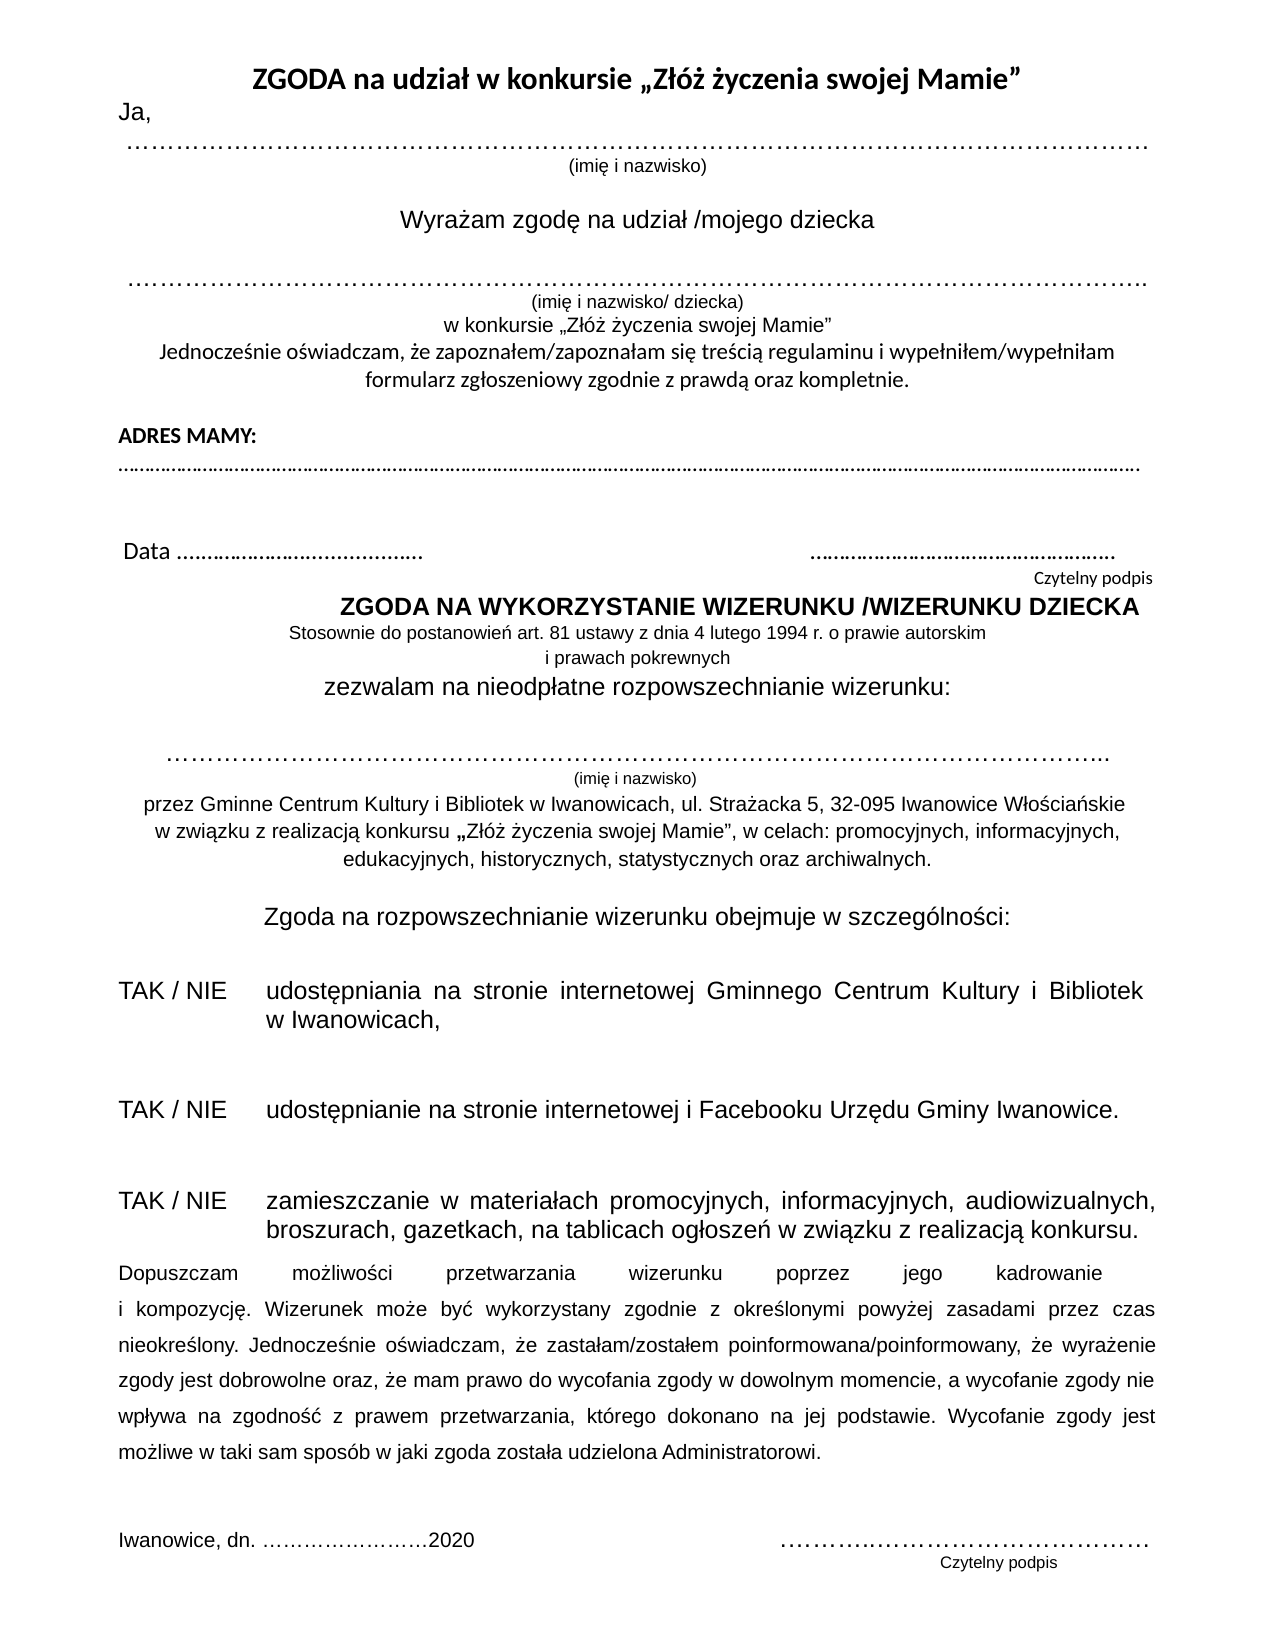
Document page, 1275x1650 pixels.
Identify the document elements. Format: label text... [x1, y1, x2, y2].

text Iwanowice, dn. ……………………2020 .………..…………………………… [118, 1524, 1157, 1553]
text Czytelny podpis [118, 1553, 1157, 1572]
list TAK / NIE zamieszczanie w materiałach promocyjnych, informacyjnych, audiowizualnych, broszurach, gazetkach, na tablicach ogłoszeń w związku z realizacją konkursu. [118, 1186, 1157, 1244]
text Wyrażam zgodę na udział /mojego dziecka [118, 205, 1157, 234]
text Data ....………………................… …………………………………………….. Czytelny podpis [118, 535, 1157, 589]
text ADRES MAMY: ………………………………………………………………………………………………………………………………………………………………………….. [118, 421, 1157, 477]
text …………………………………………………………………………………………………………… [118, 126, 1157, 155]
list TAK / NIE udostępniania na stronie internetowej Gminnego Centrum Kultury i Bibliotek w Iwanowicach, [118, 976, 1157, 1033]
text (imię i nazwisko/ dziecka) [118, 291, 1157, 313]
text Jednocześnie oświadczam, że zapoznałem/zapoznałam się treścią regulaminu i wypełniłem/wypełniłam formularz zgłoszeniowy zgodnie z prawdą oraz kompletnie. [118, 337, 1157, 393]
list TAK / NIE udostępnianie na stronie internetowej i Facebooku Urzędu Gminy Iwanowice. [118, 1096, 1157, 1124]
text ZGODA NA WYKORZYSTANIE WIZERUNKU /WIZERUNKU DZIECKA [118, 589, 1157, 622]
text ZGODA na udział w konkursie „Złóż życzenia swojej Mamie” [118, 59, 1157, 97]
text Ja, [118, 97, 1157, 126]
text .………………………………………………………………………………………………………….. [118, 262, 1157, 291]
text Zgoda na rozpowszechnianie wizerunku obejmuje w szczególności: [118, 902, 1157, 931]
text w konkursie „Złóż życzenia swojej Mamie” [118, 313, 1157, 337]
text zezwalam na nieodpłatne rozpowszechnianie wizerunku: [118, 671, 1157, 700]
text Stosownie do postanowień art. 81 ustawy z dnia 4 lutego 1994 r. o prawie autorskim i prawach pokrewnych [118, 622, 1157, 668]
text …………………………………………………………………………………………………... (imię i nazwisko) przez Gminne Centrum Kultury i Bibliotek w Iwanowicach, ul. Strażacka 5, 32-095 Iwanowice Włościańskie w związku z realizacją konkursu „Złóż życzenia swojej Mamie”, w celach: promocyjnych, informacyjnych, edukacyjnych, historycznych, statystycznych oraz archiwalnych. [118, 737, 1157, 871]
text (imię i nazwisko) [118, 155, 1157, 176]
text Dopuszczam możliwości przetwarzania wizerunku poprzez jego kadrowanie i kompozycję. Wizerunek może być wykorzystany zgodnie z określonymi powyżej zasadami przez czas nieokreślony. Jednocześnie oświadczam, że zastałam/zostałem poinformowana/poinformowany, że wyrażenie zgody jest dobrowolne oraz, że mam prawo do wycofania zgody w dowolnym momencie, a wycofanie zgody nie wpływa na zgodność z prawem przetwarzania, którego dokonano na jej podstawie. Wycofanie zgody jest możliwe w taki sam sposób w jaki zgoda została udzielona Administratorowi. [118, 1261, 1157, 1464]
